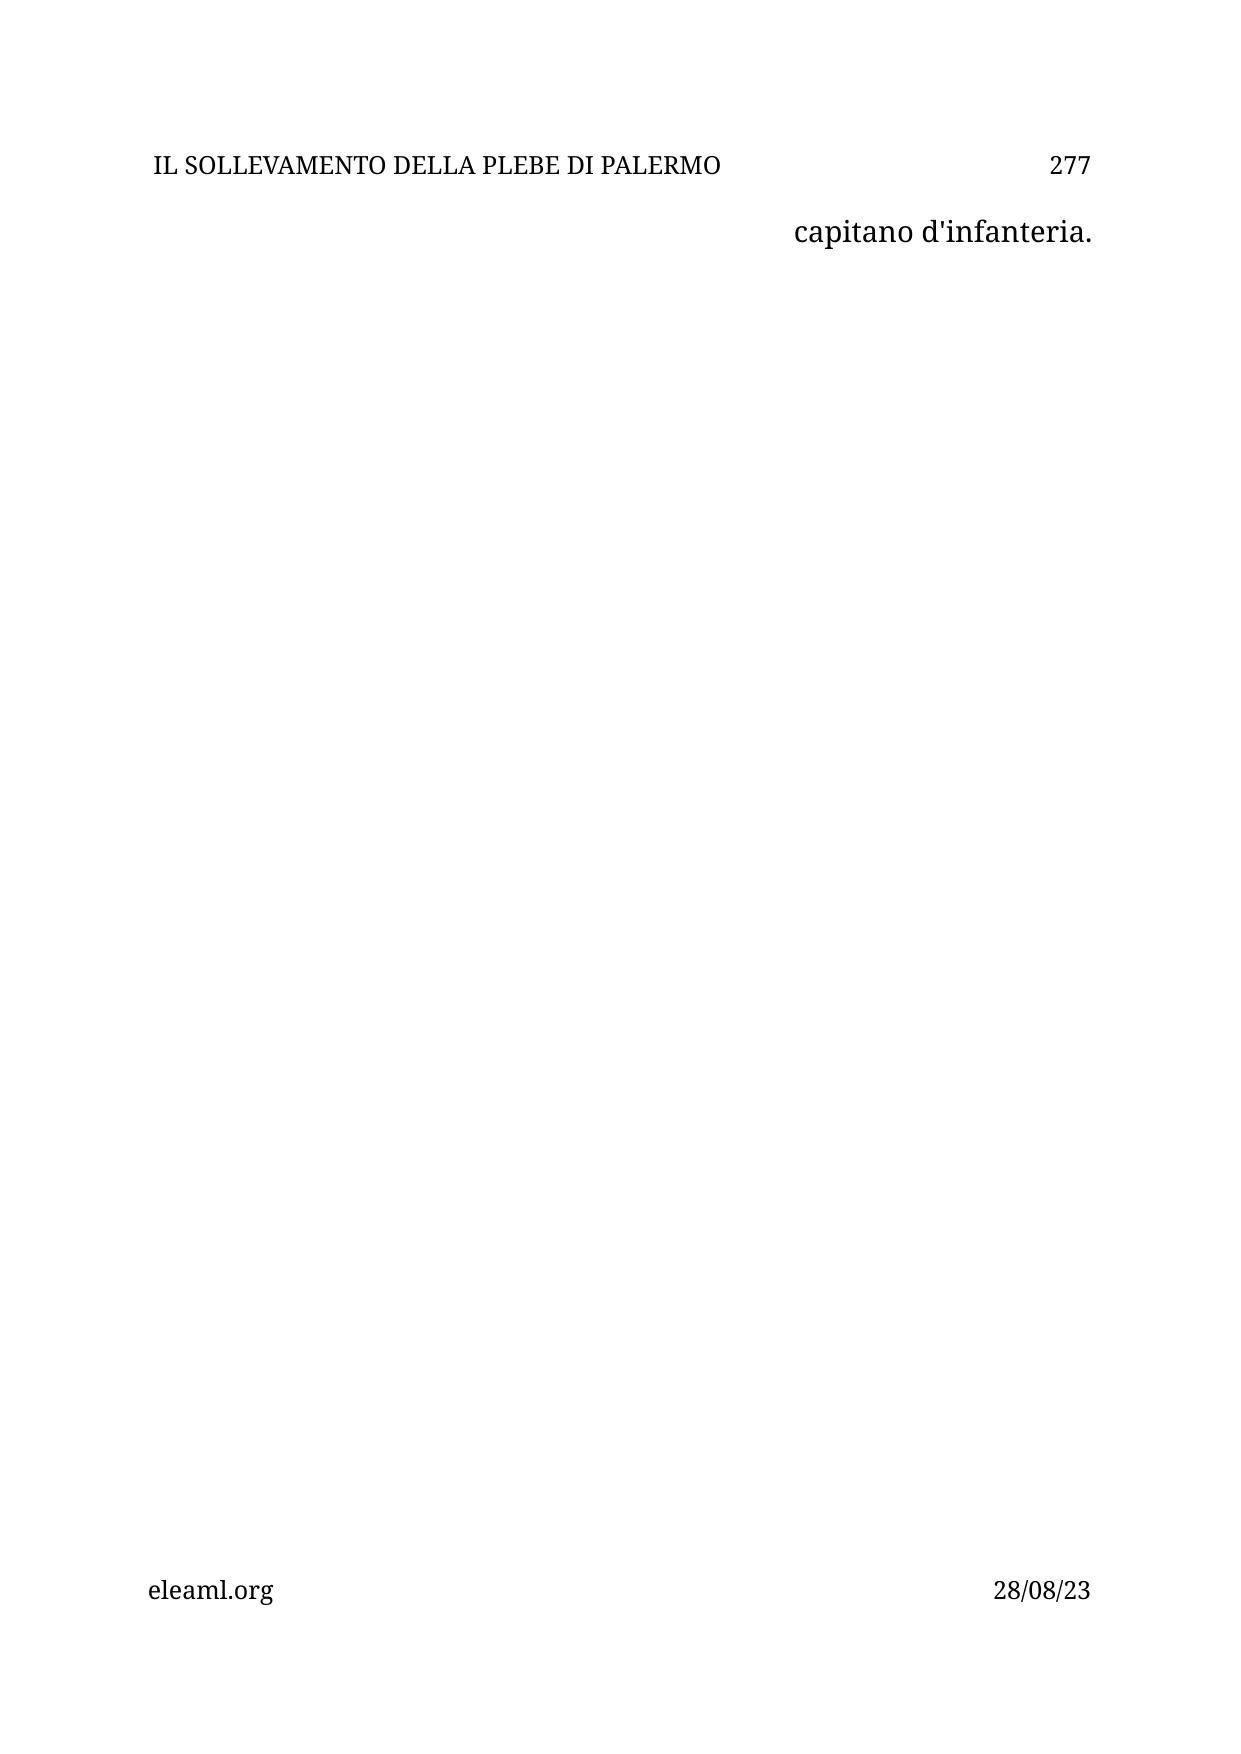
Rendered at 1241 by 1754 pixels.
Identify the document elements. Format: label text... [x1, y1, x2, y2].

text capitano d'infanteria. [148, 211, 1093, 251]
